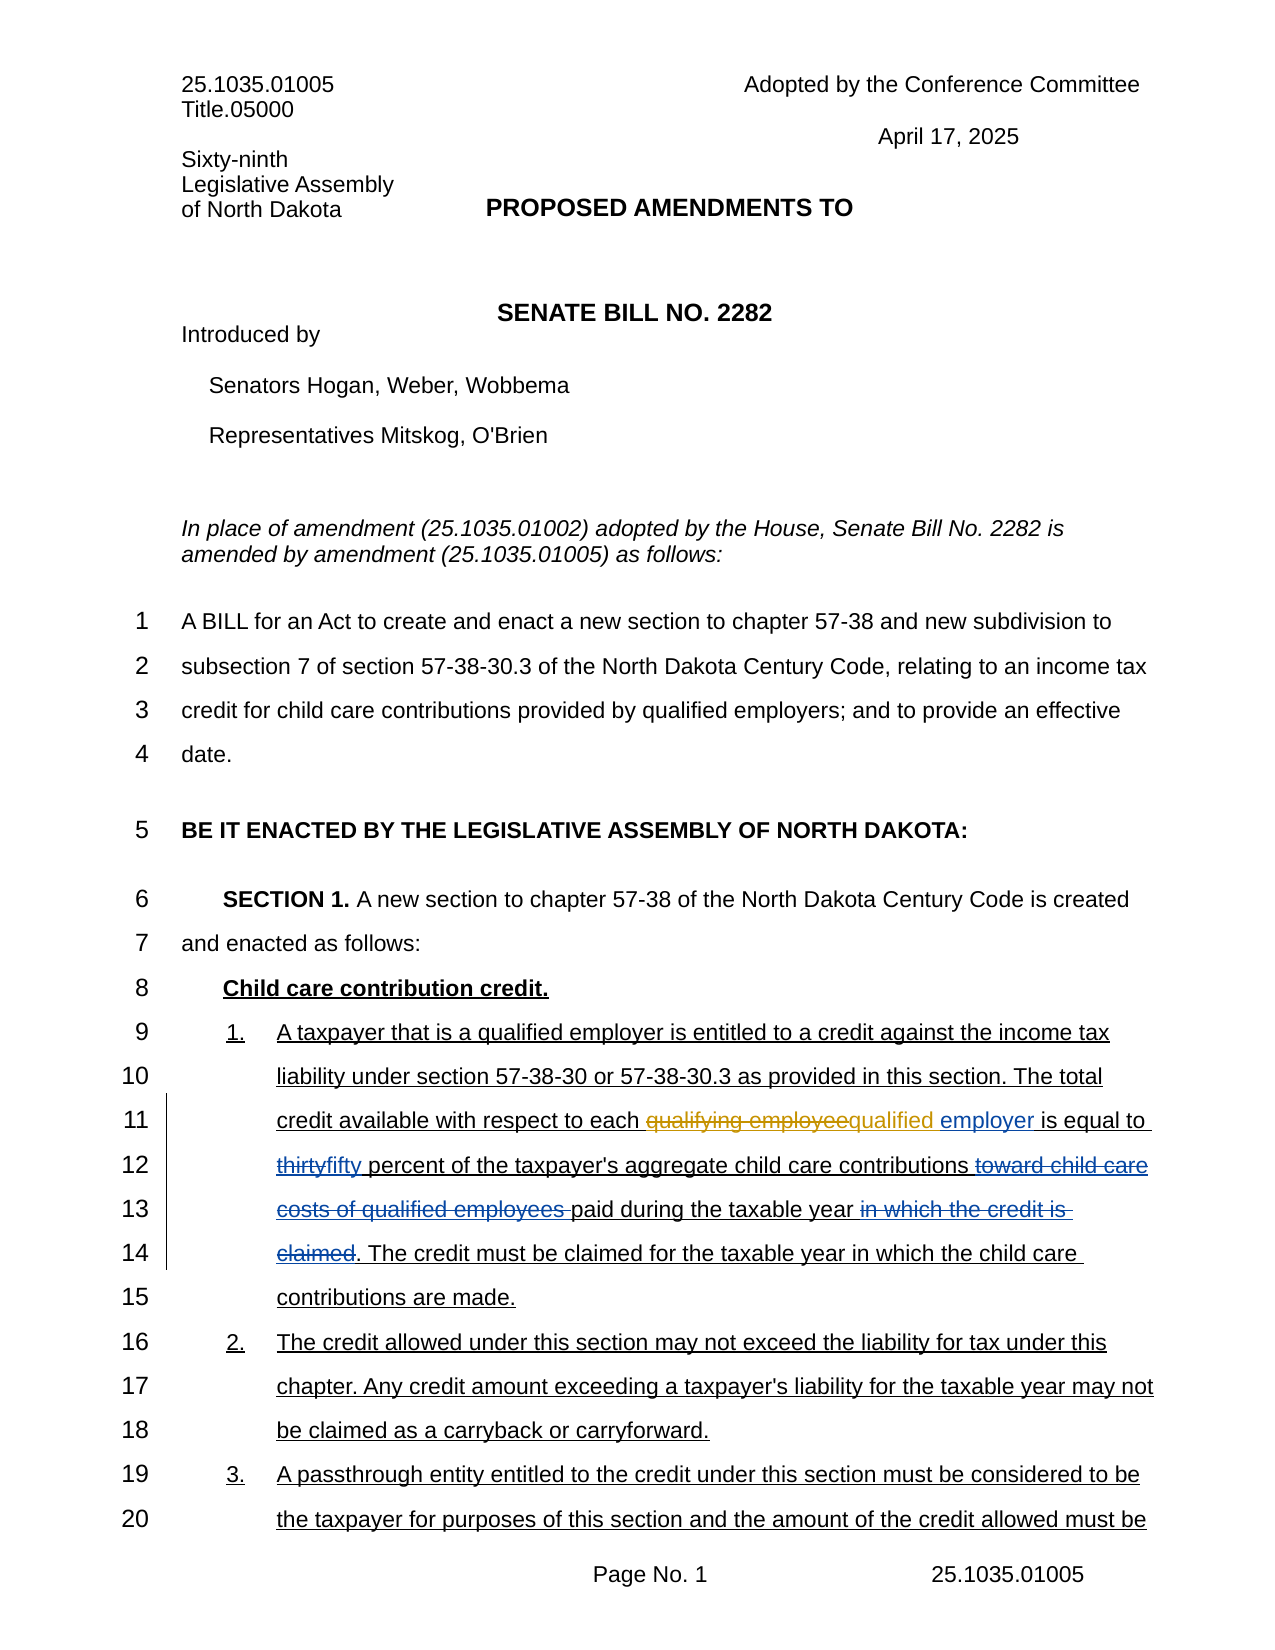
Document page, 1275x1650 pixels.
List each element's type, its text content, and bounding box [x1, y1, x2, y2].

title A BILL for an Act to create and enact a new section to chapter 57‑38 and new subdivision to subsection 7 of section 57‑38‑30.3 of the North Dakota Century Code, relating to an income tax credit for child care contributions provided by qualified employers; and to provide an effective date. [181, 594, 1154, 771]
subtitle Child care contribution credit. [181, 961, 1154, 1005]
text SECTION 1. A new section to chapter 57‑38 of the North Dakota Century Code is created and enacted as follows: [181, 872, 1154, 961]
text Introduced by [181, 323, 1154, 348]
table_header 25.1035.01005 Title.05000 [181, 73, 744, 123]
table_cell April 17, 2025 [744, 123, 1153, 173]
text Legislative Assembly [181, 173, 1154, 198]
text In place of amendment (25.1035.01002) adopted by the House, Senate Bill No. 2282 is amended by amendment (25.1035.01005) as follows: [181, 514, 1154, 567]
text of North Dakota [181, 198, 1154, 223]
text Senators Hogan, Weber, Wobbema [208, 375, 1154, 398]
text 2. The credit allowed under this section may not exceed the liability for tax under this chapter. Any credit amount exceeding a taxpayer's liability for the taxable year may not be claimed as a carryback or carryforward. [181, 1315, 1154, 1447]
text BE IT ENACTED BY THE LEGISLATIVE ASSEMBLY OF NORTH DAKOTA: [181, 803, 1154, 847]
title PROPOSED AMENDMENTS TO [486, 192, 872, 221]
table_cell Sixty-ninth [181, 123, 744, 173]
title Senate BILL NO. 2282 [490, 297, 772, 326]
text Representatives Mitskog, O'Brien [208, 425, 1154, 448]
text 3. A passthrough entity entitled to the credit under this section must be considered to be the taxpayer for purposes of this section and the amount of the credit allowed must be [181, 1447, 1154, 1536]
table_header Adopted by the Conference Committee [744, 73, 1153, 123]
text 1. A taxpayer that is a qualified employer is entitled to a credit against the income tax liability under section 57‑38‑30 or 57‑38‑30.3 as provided in this section. The total credit available with respect to each qualified employer is equal to fifty percent of the taxpayer's aggregate child care contributions paid during the taxable year . The credit must be claimed for the taxable year in which the child care contributions are made. [181, 1005, 1154, 1315]
